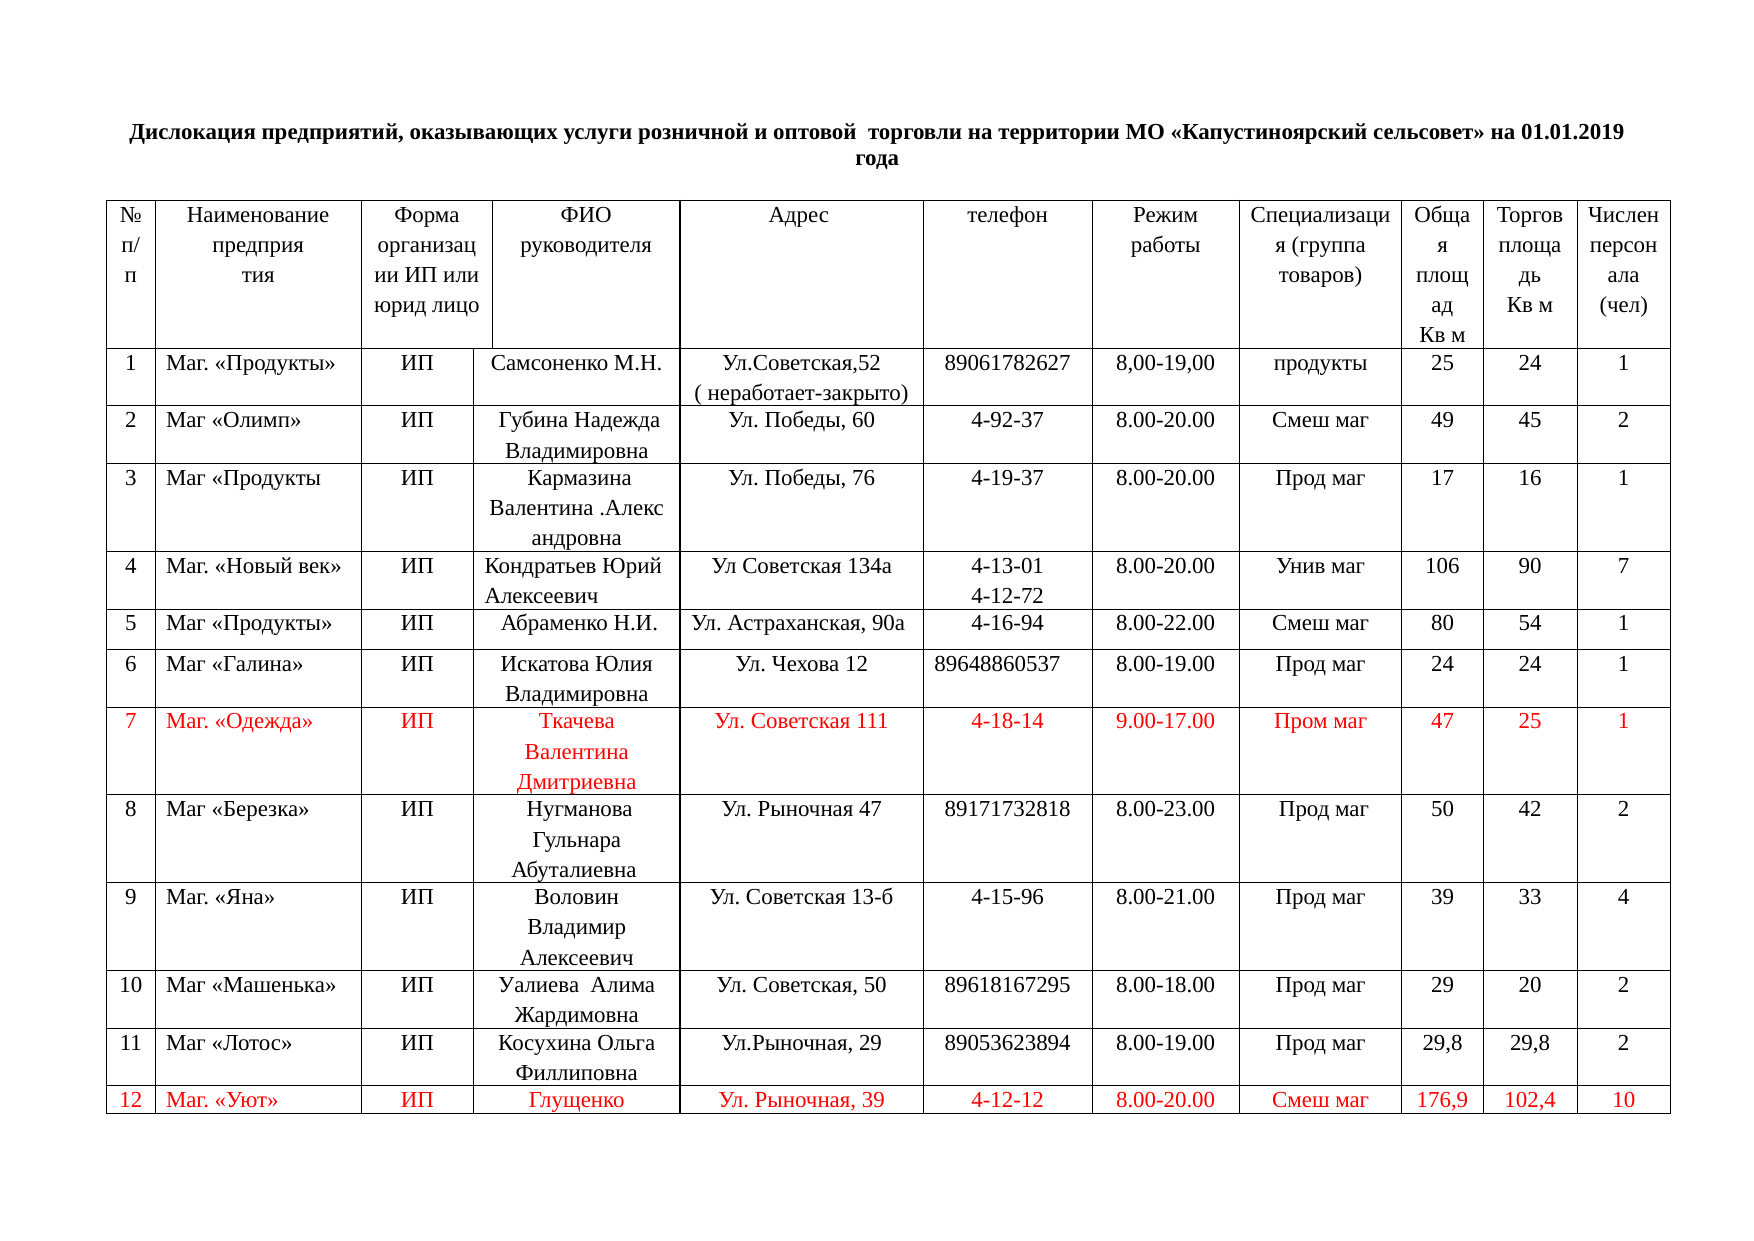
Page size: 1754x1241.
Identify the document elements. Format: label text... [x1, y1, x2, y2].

table_cell Ул. Астраханская, 90а [681, 610, 923, 649]
table_cell 7 [107, 708, 155, 794]
table_cell Ул. Победы, 60 [681, 406, 923, 463]
table_cell 4-12-12 [924, 1086, 1092, 1113]
table_header телефон [924, 201, 1092, 348]
table_cell Маг. «Уют» [156, 1086, 361, 1113]
table_cell Ул. Рыночная, 39 [681, 1086, 923, 1113]
table_cell 29,8 [1402, 1029, 1483, 1085]
table_cell 54 [1484, 610, 1577, 649]
table_cell 8.00-19.00 [1093, 1029, 1239, 1085]
table_cell 29 [1402, 971, 1483, 1028]
table_cell продукты [1240, 349, 1401, 405]
table_header Форма организации ИП или юрид лицо [362, 201, 492, 348]
table_cell Ул. Советская 111 [681, 708, 923, 794]
table_cell Маг «Галина» [156, 650, 361, 707]
table_cell 8.00-20.00 [1093, 406, 1239, 463]
table_cell 5 [107, 610, 155, 649]
table_cell 6 [107, 650, 155, 707]
table_cell 8.00-20.00 [1093, 1086, 1239, 1113]
table_cell Ткачева Валентина Дмитриевна [474, 708, 679, 794]
table_cell 2 [1578, 795, 1670, 882]
table_cell 8.00-22.00 [1093, 610, 1239, 649]
table_cell 4-13-01 4-12-72 [924, 552, 1092, 608]
table_cell 80 [1402, 610, 1483, 649]
table_cell 25 [1402, 349, 1483, 405]
table_cell Маг. «Продукты» [156, 349, 361, 405]
table_cell ИП [362, 406, 473, 463]
table_header Режим работы [1093, 201, 1239, 348]
table_cell 8.00-20.00 [1093, 464, 1239, 551]
table_cell 89618167295 [924, 971, 1092, 1028]
title Дислокация предприятий, оказывающих услуги розничной и оптовой торговли на территории МО «Капустиноярский сельсовет» на 01.01.2019 года [118, 118, 1636, 171]
table_cell ИП [362, 1029, 473, 1085]
table_cell Прод маг [1240, 971, 1401, 1028]
table_cell 12 [107, 1086, 155, 1113]
table_cell 9.00-17.00 [1093, 708, 1239, 794]
table_cell Самсоненко М.Н. [474, 349, 679, 405]
table_cell 4-92-37 [924, 406, 1092, 463]
table_header Общая площад Кв м [1402, 201, 1483, 348]
table_cell 4-15-96 [924, 883, 1092, 970]
table_header Адрес [681, 201, 923, 348]
table_cell Абраменко Н.И. [474, 610, 679, 649]
table_cell 7 [1578, 552, 1670, 608]
table_cell Маг. «Одежда» [156, 708, 361, 794]
table_cell 50 [1402, 795, 1483, 882]
table_header Специализация (группа товаров) [1240, 201, 1401, 348]
table_cell 90 [1484, 552, 1577, 608]
table_cell 29,8 [1484, 1029, 1577, 1085]
table_header ФИО руководителя [493, 201, 679, 348]
table_cell 24 [1484, 650, 1577, 707]
table_cell 4 [107, 552, 155, 608]
table_cell 1 [1578, 610, 1670, 649]
table_header Наименование предприя тия [156, 201, 361, 348]
table_cell Ул. Победы, 76 [681, 464, 923, 551]
table_cell Маг. «Яна» [156, 883, 361, 970]
table_cell ИП [362, 1086, 473, 1113]
table_cell ИП [362, 610, 473, 649]
table_cell Прод маг [1240, 650, 1401, 707]
table_cell Маг «Машенька» [156, 971, 361, 1028]
table_header Числен персонала (чел) [1578, 201, 1670, 348]
table_cell Ул. Советская, 50 [681, 971, 923, 1028]
table_cell Искатова Юлия Владимировна [474, 650, 679, 707]
table_cell Маг «Олимп» [156, 406, 361, 463]
table_cell 24 [1402, 650, 1483, 707]
table_cell Ул. Чехова 12 [681, 650, 923, 707]
table_cell Косухина Ольга Филлиповна [474, 1029, 679, 1085]
table_cell Маг «Продукты [156, 464, 361, 551]
table_cell 1 [1578, 464, 1670, 551]
table_cell 1 [1578, 349, 1670, 405]
table_cell Смеш маг [1240, 610, 1401, 649]
table_cell 16 [1484, 464, 1577, 551]
table_cell 8,00-19,00 [1093, 349, 1239, 405]
table_cell 1 [107, 349, 155, 405]
table_cell Ул.Советская,52 ( неработает-закрыто) [681, 349, 923, 405]
table_cell 8.00-21.00 [1093, 883, 1239, 970]
table_cell 25 [1484, 708, 1577, 794]
table_cell 8.00-19.00 [1093, 650, 1239, 707]
table_cell 4 [1578, 883, 1670, 970]
table_cell Нугманова Гульнара Абуталиевна [474, 795, 679, 882]
table_cell Прод маг [1240, 464, 1401, 551]
table_cell Маг «Лотос» [156, 1029, 361, 1085]
table_cell ИП [362, 349, 473, 405]
table_cell 11 [107, 1029, 155, 1085]
table_cell 4-16-94 [924, 610, 1092, 649]
table_cell Унив маг [1240, 552, 1401, 608]
table_cell ИП [362, 971, 473, 1028]
table_cell 89171732818 [924, 795, 1092, 882]
table_cell 3 [107, 464, 155, 551]
table_cell 9 [107, 883, 155, 970]
table_cell Глущенко [474, 1086, 679, 1113]
table_cell 106 [1402, 552, 1483, 608]
table_cell 49 [1402, 406, 1483, 463]
table_cell ИП [362, 708, 473, 794]
table_cell 89053623894 [924, 1029, 1092, 1085]
table_cell Ул. Рыночная 47 [681, 795, 923, 882]
table_header № п/п [107, 201, 155, 348]
table_cell 4-18-14 [924, 708, 1092, 794]
table_cell 2 [1578, 971, 1670, 1028]
table_cell 2 [1578, 406, 1670, 463]
table_cell 2 [107, 406, 155, 463]
table_cell 8.00-23.00 [1093, 795, 1239, 882]
table_cell 8.00-20.00 [1093, 552, 1239, 608]
table_cell Прод маг [1240, 883, 1401, 970]
table_cell ИП [362, 464, 473, 551]
table_cell 176,9 [1402, 1086, 1483, 1113]
table_cell Ул. Советская 13-б [681, 883, 923, 970]
table_cell Кондратьев Юрий Алексеевич [474, 552, 679, 608]
table_cell 8.00-18.00 [1093, 971, 1239, 1028]
table_cell 89061782627 [924, 349, 1092, 405]
table_cell 10 [107, 971, 155, 1028]
table_cell Смеш маг [1240, 1086, 1401, 1113]
table_cell 20 [1484, 971, 1577, 1028]
table_cell Прод маг [1240, 1029, 1401, 1085]
table_cell 39 [1402, 883, 1483, 970]
table_cell 1 [1578, 708, 1670, 794]
table_cell Воловин Владимир Алексеевич [474, 883, 679, 970]
table_cell 33 [1484, 883, 1577, 970]
table_cell Прод маг [1240, 795, 1401, 882]
table_cell ИП [362, 883, 473, 970]
table_cell 4-19-37 [924, 464, 1092, 551]
table_cell 1 [1578, 650, 1670, 707]
table_cell ИП [362, 552, 473, 608]
table_cell Ул.Рыночная, 29 [681, 1029, 923, 1085]
table_cell Ул Советская 134а [681, 552, 923, 608]
table_cell ИП [362, 650, 473, 707]
table_cell 47 [1402, 708, 1483, 794]
table_cell 8 [107, 795, 155, 882]
table_cell Кармазина Валентина .Александровна [474, 464, 679, 551]
table_cell Маг. «Новый век» [156, 552, 361, 608]
table_header Торгов площадь Кв м [1484, 201, 1577, 348]
table_cell 45 [1484, 406, 1577, 463]
table_cell 17 [1402, 464, 1483, 551]
table_cell Смеш маг [1240, 406, 1401, 463]
table_cell Уалиева Алима Жардимовна [474, 971, 679, 1028]
table_cell ИП [362, 795, 473, 882]
table_cell 24 [1484, 349, 1577, 405]
table_cell 42 [1484, 795, 1577, 882]
table_cell 89648860537 [924, 650, 1092, 707]
table_cell Губина Надежда Владимировна [474, 406, 679, 463]
table_cell 102,4 [1484, 1086, 1577, 1113]
table_cell 10 [1578, 1086, 1670, 1113]
table_cell Маг «Продукты» [156, 610, 361, 649]
table_cell Маг «Березка» [156, 795, 361, 882]
table_cell 2 [1578, 1029, 1670, 1085]
table_cell Пром маг [1240, 708, 1401, 794]
